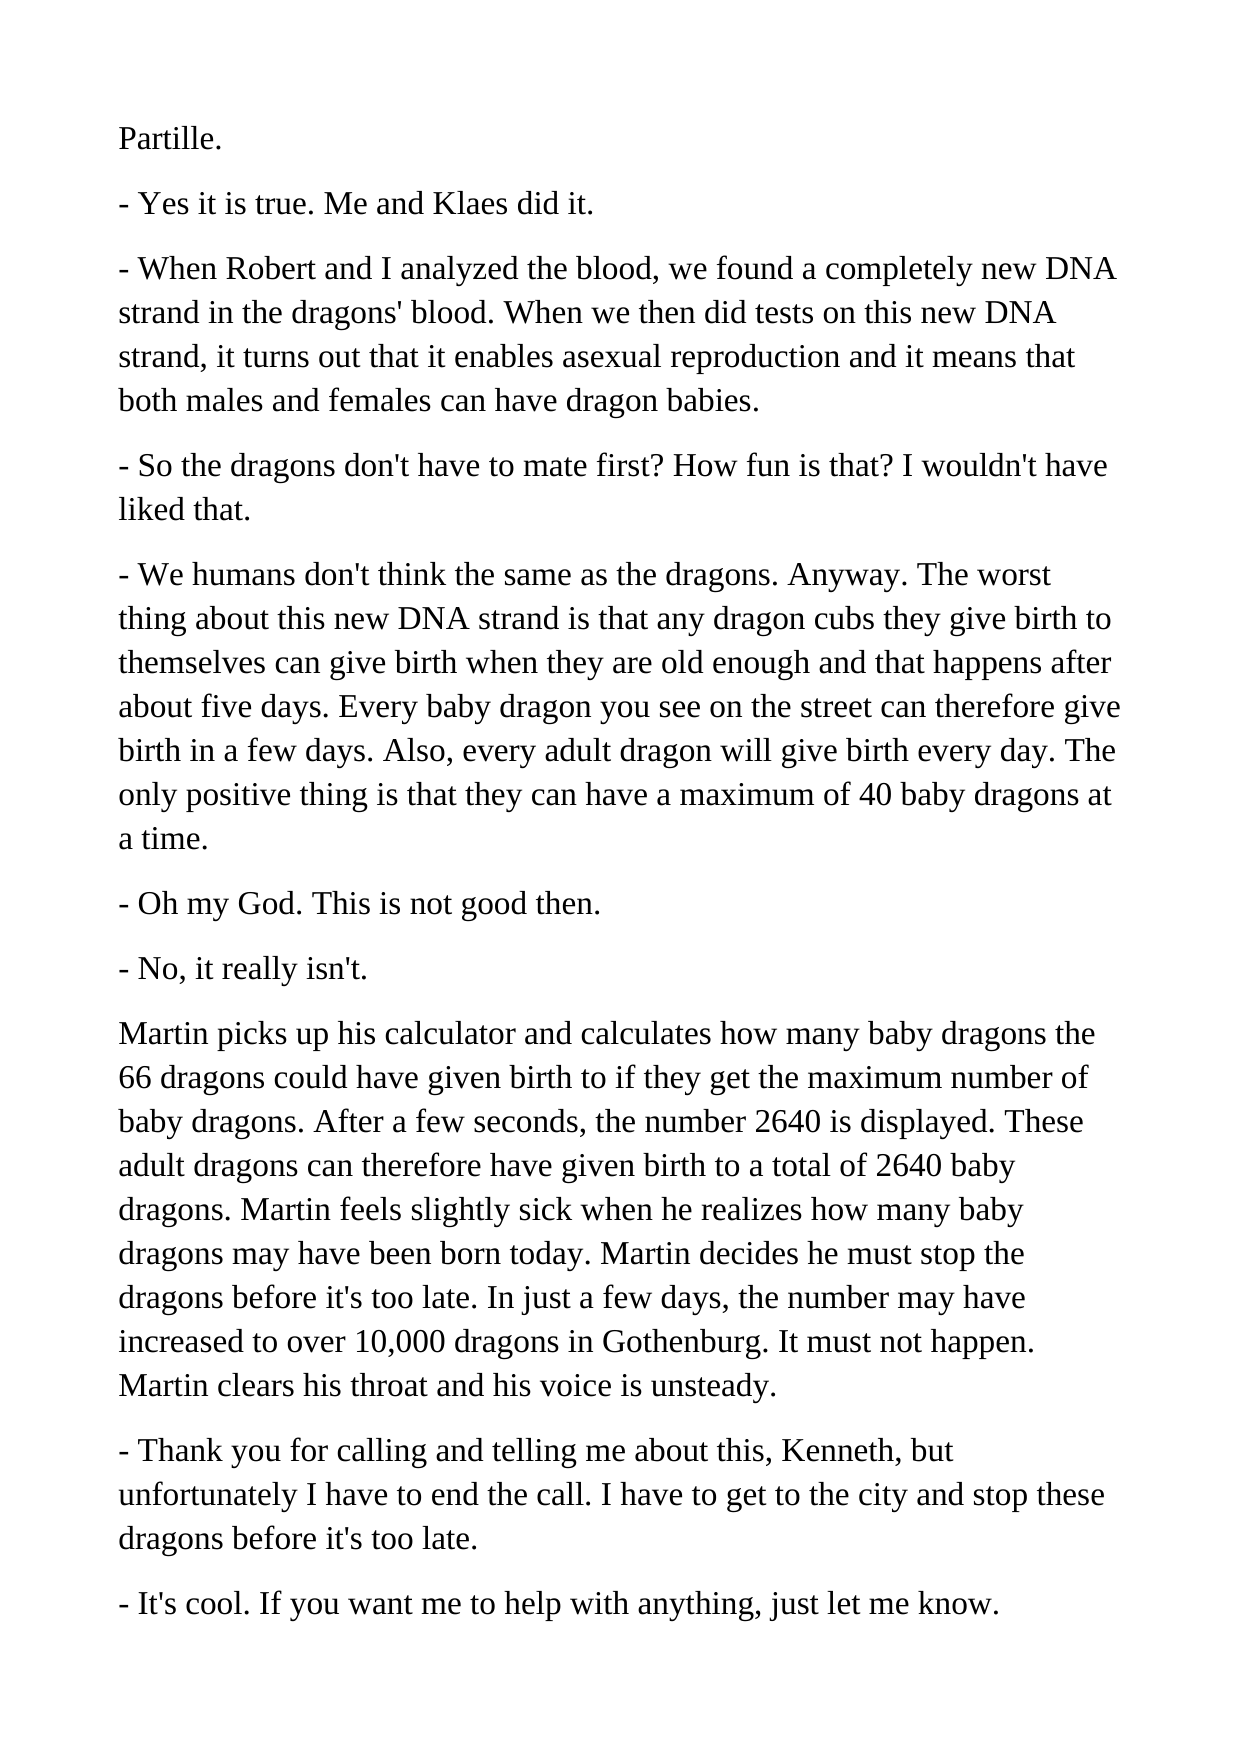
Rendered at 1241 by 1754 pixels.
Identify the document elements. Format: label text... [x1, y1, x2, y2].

text - Yes it is true. Me and Klaes did it. [118, 183, 1122, 221]
text Partille. [118, 118, 1122, 156]
text - So the dragons don't have to mate first? How fun is that? I wouldn't have liked that. [118, 445, 1122, 527]
text - When Robert and I analyzed the blood, we found a completely new DNA strand in the dragons' blood. When we then did tests on this new DNA strand, it turns out that it enables asexual reproduction and it means that both males and females can have dragon babies. [118, 248, 1122, 418]
text ​- Oh my God. This is not good then. [118, 883, 1122, 922]
text - It's cool. If you want me to help with anything, just let me know. [118, 1583, 1122, 1622]
text - We humans don't think the same as the dragons. Anyway. The worst thing about this new DNA strand is that any dragon cubs they give birth to themselves can give birth when they are old enough and that happens after about five days. Every baby dragon you see on the street can therefore give birth in a few days. Also, every adult dragon will give birth every day. The only positive thing is that they can have a maximum of 40 baby dragons at a time. [118, 554, 1122, 857]
text - Thank you for calling and telling me about this, Kenneth, but unfortunately I have to end the call. I have to get to the city and stop these dragons before it's too late. [118, 1430, 1122, 1557]
text - No, it really isn't. [118, 948, 1122, 986]
text Martin picks up his calculator and calculates how many baby dragons the 66 dragons could have given birth to if they get the maximum number of baby dragons. After a few seconds, the number 2640 is displayed. These adult dragons can therefore have given birth to a total of 2640 baby dragons. Martin feels slightly sick when he realizes how many baby dragons may have been born today. Martin decides he must stop the dragons before it's too late. In just a few days, the number may have increased to over 10,000 dragons in Gothenburg. It must not happen. Martin clears his throat and his voice is unsteady. [118, 1013, 1122, 1404]
